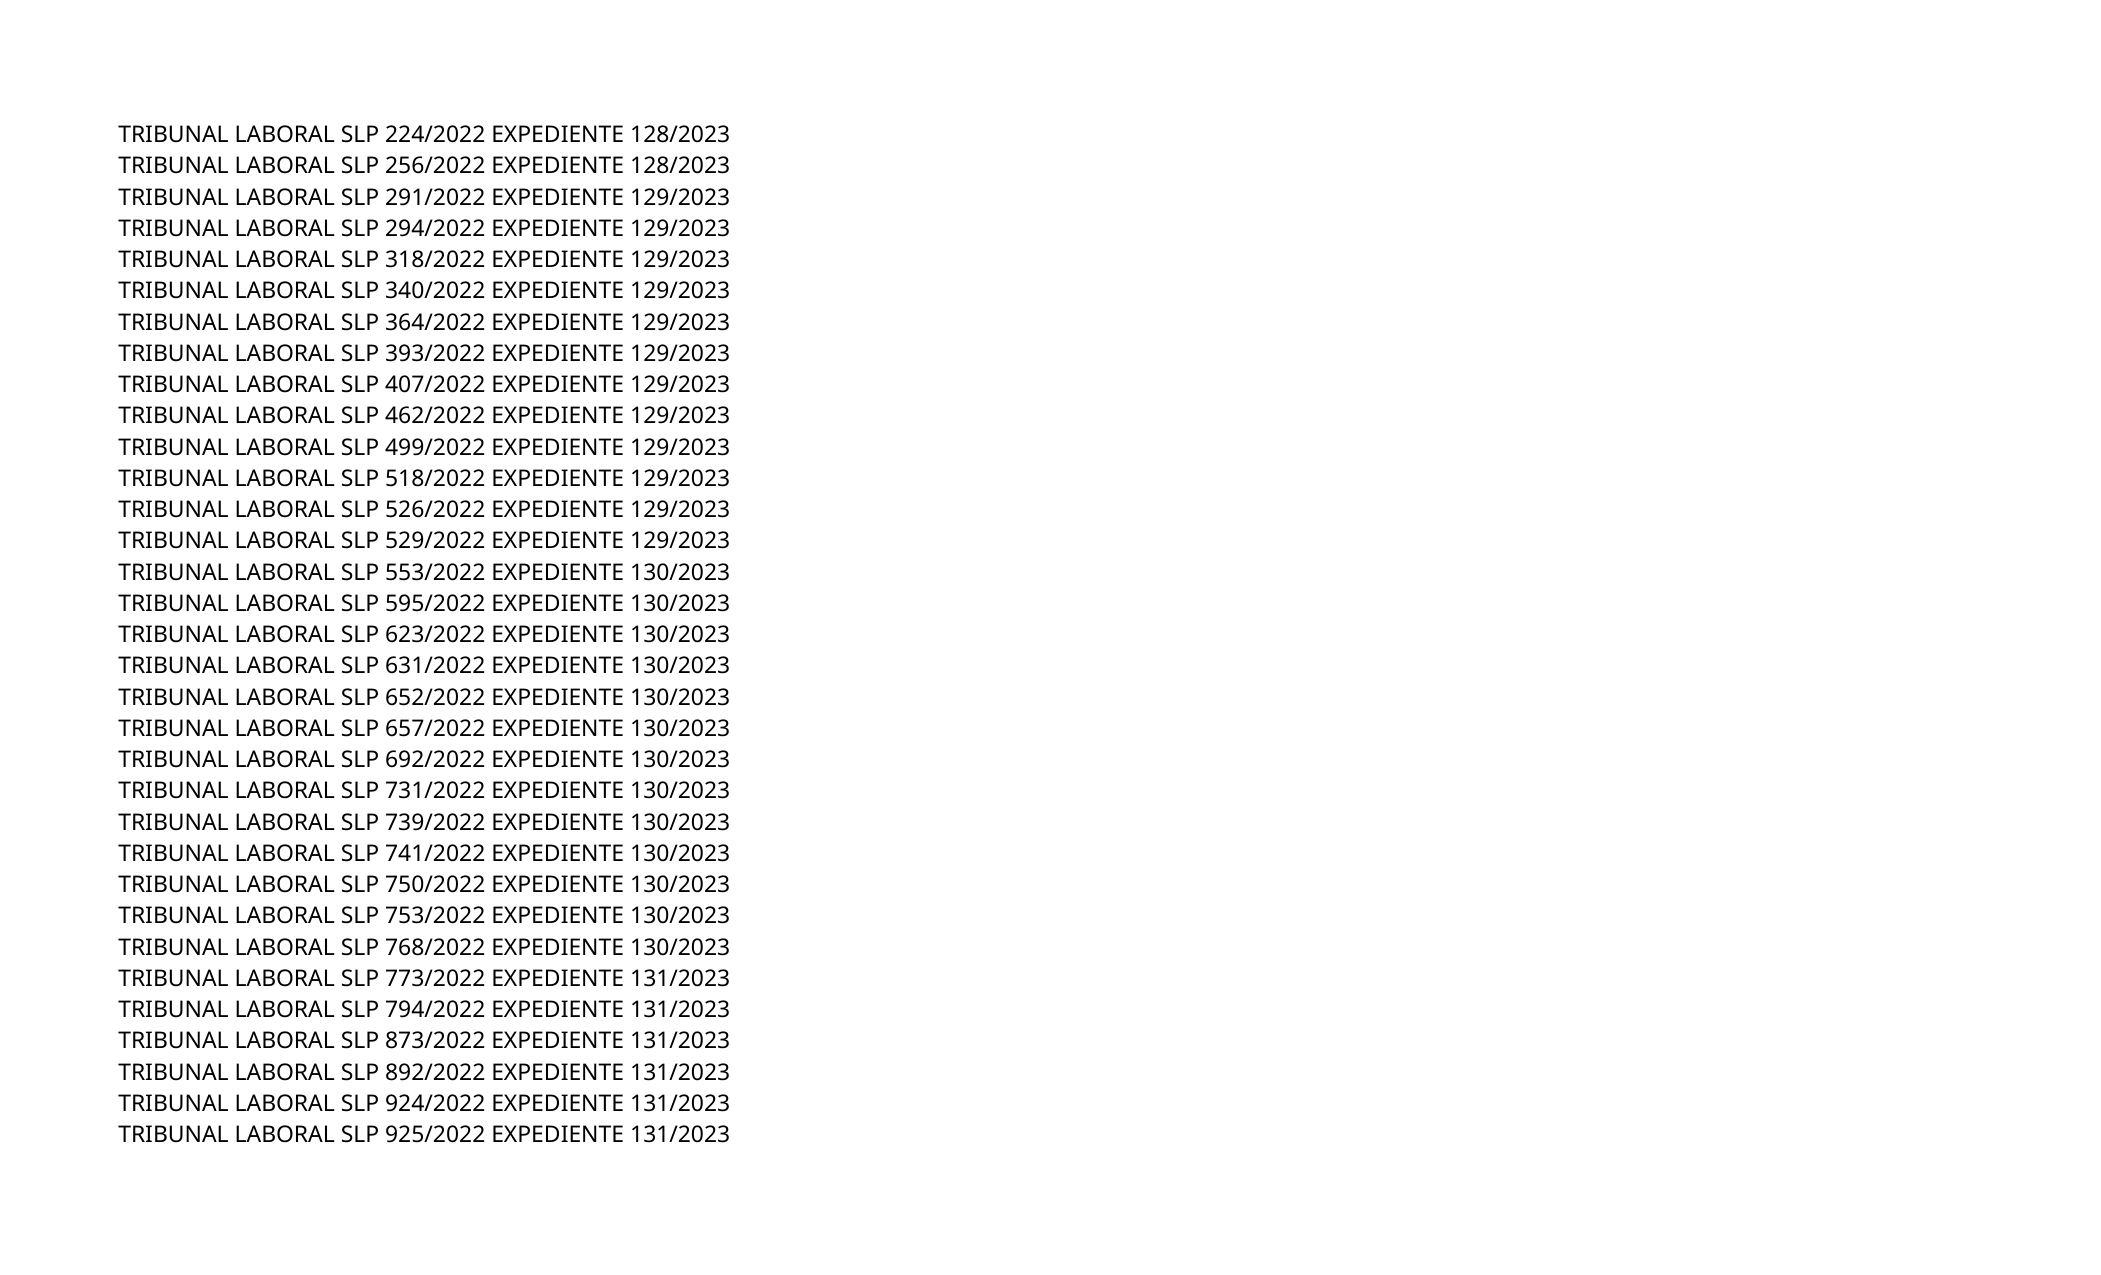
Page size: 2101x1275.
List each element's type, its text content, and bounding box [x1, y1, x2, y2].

text TRIBUNAL LABORAL SLP 291/2022 EXPEDIENTE 129/2023 [118, 181, 1982, 212]
text TRIBUNAL LABORAL SLP 794/2022 EXPEDIENTE 131/2023 [118, 993, 1982, 1024]
text TRIBUNAL LABORAL SLP 741/2022 EXPEDIENTE 130/2023 [118, 837, 1982, 868]
text TRIBUNAL LABORAL SLP 294/2022 EXPEDIENTE 129/2023 [118, 212, 1982, 243]
text TRIBUNAL LABORAL SLP 499/2022 EXPEDIENTE 129/2023 [118, 431, 1982, 462]
text TRIBUNAL LABORAL SLP 518/2022 EXPEDIENTE 129/2023 [118, 462, 1982, 493]
text TRIBUNAL LABORAL SLP 753/2022 EXPEDIENTE 130/2023 [118, 899, 1982, 931]
text TRIBUNAL LABORAL SLP 318/2022 EXPEDIENTE 129/2023 [118, 243, 1982, 274]
text TRIBUNAL LABORAL SLP 553/2022 EXPEDIENTE 130/2023 [118, 556, 1982, 587]
text TRIBUNAL LABORAL SLP 224/2022 EXPEDIENTE 128/2023 [118, 118, 1982, 149]
text TRIBUNAL LABORAL SLP 631/2022 EXPEDIENTE 130/2023 [118, 649, 1982, 681]
text TRIBUNAL LABORAL SLP 892/2022 EXPEDIENTE 131/2023 [118, 1056, 1982, 1087]
text TRIBUNAL LABORAL SLP 623/2022 EXPEDIENTE 130/2023 [118, 618, 1982, 649]
text TRIBUNAL LABORAL SLP 340/2022 EXPEDIENTE 129/2023 [118, 274, 1982, 306]
text TRIBUNAL LABORAL SLP 657/2022 EXPEDIENTE 130/2023 [118, 712, 1982, 743]
text TRIBUNAL LABORAL SLP 462/2022 EXPEDIENTE 129/2023 [118, 399, 1982, 431]
text TRIBUNAL LABORAL SLP 739/2022 EXPEDIENTE 130/2023 [118, 806, 1982, 837]
text TRIBUNAL LABORAL SLP 692/2022 EXPEDIENTE 130/2023 [118, 743, 1982, 774]
text TRIBUNAL LABORAL SLP 595/2022 EXPEDIENTE 130/2023 [118, 587, 1982, 618]
text TRIBUNAL LABORAL SLP 529/2022 EXPEDIENTE 129/2023 [118, 524, 1982, 556]
text TRIBUNAL LABORAL SLP 256/2022 EXPEDIENTE 128/2023 [118, 149, 1982, 181]
text TRIBUNAL LABORAL SLP 407/2022 EXPEDIENTE 129/2023 [118, 368, 1982, 399]
text TRIBUNAL LABORAL SLP 768/2022 EXPEDIENTE 130/2023 [118, 931, 1982, 962]
text TRIBUNAL LABORAL SLP 652/2022 EXPEDIENTE 130/2023 [118, 681, 1982, 712]
text TRIBUNAL LABORAL SLP 364/2022 EXPEDIENTE 129/2023 [118, 306, 1982, 337]
text TRIBUNAL LABORAL SLP 393/2022 EXPEDIENTE 129/2023 [118, 337, 1982, 368]
text TRIBUNAL LABORAL SLP 773/2022 EXPEDIENTE 131/2023 [118, 962, 1982, 993]
text TRIBUNAL LABORAL SLP 731/2022 EXPEDIENTE 130/2023 [118, 774, 1982, 806]
text TRIBUNAL LABORAL SLP 526/2022 EXPEDIENTE 129/2023 [118, 493, 1982, 524]
text TRIBUNAL LABORAL SLP 925/2022 EXPEDIENTE 131/2023 [118, 1118, 1982, 1149]
text TRIBUNAL LABORAL SLP 873/2022 EXPEDIENTE 131/2023 [118, 1024, 1982, 1056]
text TRIBUNAL LABORAL SLP 924/2022 EXPEDIENTE 131/2023 [118, 1087, 1982, 1118]
text TRIBUNAL LABORAL SLP 750/2022 EXPEDIENTE 130/2023 [118, 868, 1982, 899]
